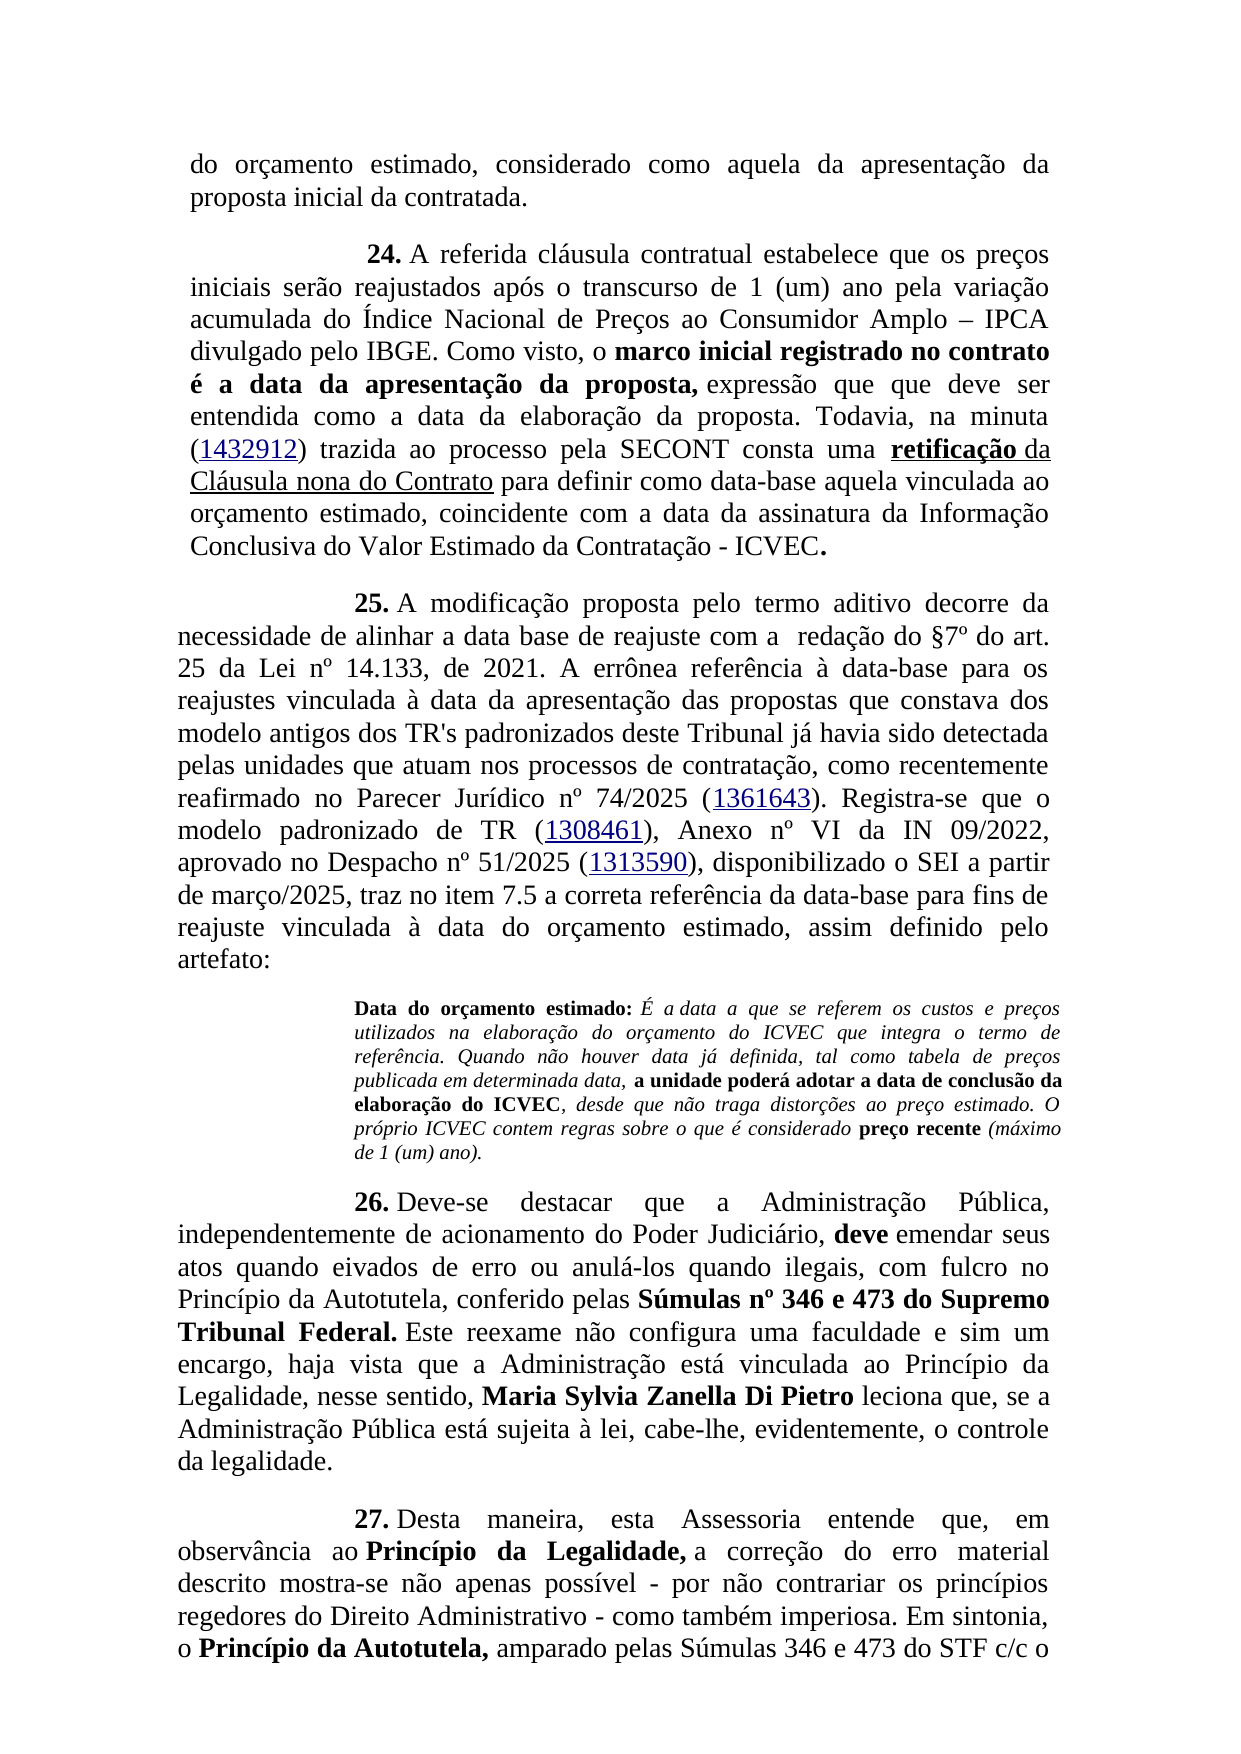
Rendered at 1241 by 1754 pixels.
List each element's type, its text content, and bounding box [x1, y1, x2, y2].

text 26. Deve-se destacar que a Administração Pública, independentemente de acionamento do Poder Judiciário, deve emendar seus atos quando eivados de erro ou anulá-los quando ilegais, com fulcro no Princípio da Autotutela, conferido pelas Súmulas nº 346 e 473 do Supremo Tribunal Federal. Este reexame não configura uma faculdade e sim um encargo, haja vista que a Administração está vinculada ao Princípio da Legalidade, nesse sentido, Maria Sylvia Zanella Di Pietro leciona que, se a Administração Pública está sujeita à lei, cabe-lhe, evidentemente, o controle da legalidade. [177, 1185, 1051, 1477]
text 24. A referida cláusula contratual estabelece que os preços iniciais serão reajustados após o transcurso de 1 (um) ano pela variação acumulada do Índice Nacional de Preços ao Consumidor Amplo – IPCA divulgado pelo IBGE. Como visto, o marco inicial registrado no contrato é a data da apresentação da proposta, expressão que que deve ser entendida como a data da elaboração da proposta. Todavia, na minuta (1432912) trazida ao processo pela SECONT consta uma retificação da Cláusula nona do Contrato para definir como data-base aquela vinculada ao orçamento estimado, coincidente com a data da assinatura da Informação Conclusiva do Valor Estimado da Contratação - ICVEC. [190, 237, 1051, 561]
text 25. A modificação proposta pelo termo aditivo decorre da necessidade de alinhar a data base de reajuste com a redação do §7º do art. 25 da Lei nº 14.133, de 2021. A errônea referência à data-base para os reajustes vinculada à data da apresentação das propostas que constava dos modelo antigos dos TR's padronizados deste Tribunal já havia sido detectada pelas unidades que atuam nos processos de contratação, como recentemente reafirmado no Parecer Jurídico nº 74/2025 (1361643). Registra-se que o modelo padronizado de TR (1308461), Anexo nº VI da IN 09/2022, aprovado no Despacho nº 51/2025 (1313590), disponibilizado o SEI a partir de março/2025, traz no item 7.5 a correta referência da data-base para fins de reajuste vinculada à data do orçamento estimado, assim definido pelo artefato: [177, 586, 1051, 975]
text Data do orçamento estimado: É a data a que se referem os custos e preços utilizados na elaboração do orçamento do ICVEC que integra o termo de referência. Quando não houver data já definida, tal como tabela de preços publicada em determinada data, a unidade poderá adotar a data de conclusão da elaboração do ICVEC, desde que não traga distorções ao preço estimado. O próprio ICVEC contem regras sobre o que é considerado preço recente (máximo de 1 (um) ano). [354, 996, 1063, 1164]
text 27. Desta maneira, esta Assessoria entende que, em observância ao Princípio da Legalidade, a correção do erro material descrito mostra-se não apenas possível - por não contrariar os princípios regedores do Direito Administrativo - como também imperiosa. Em sintonia, o Princípio da Autotutela, amparado pelas Súmulas 346 e 473 do STF c/c o [177, 1502, 1051, 1664]
text do orçamento estimado, considerado como aquela da apresentação da proposta inicial da contratada. [190, 147, 1051, 212]
